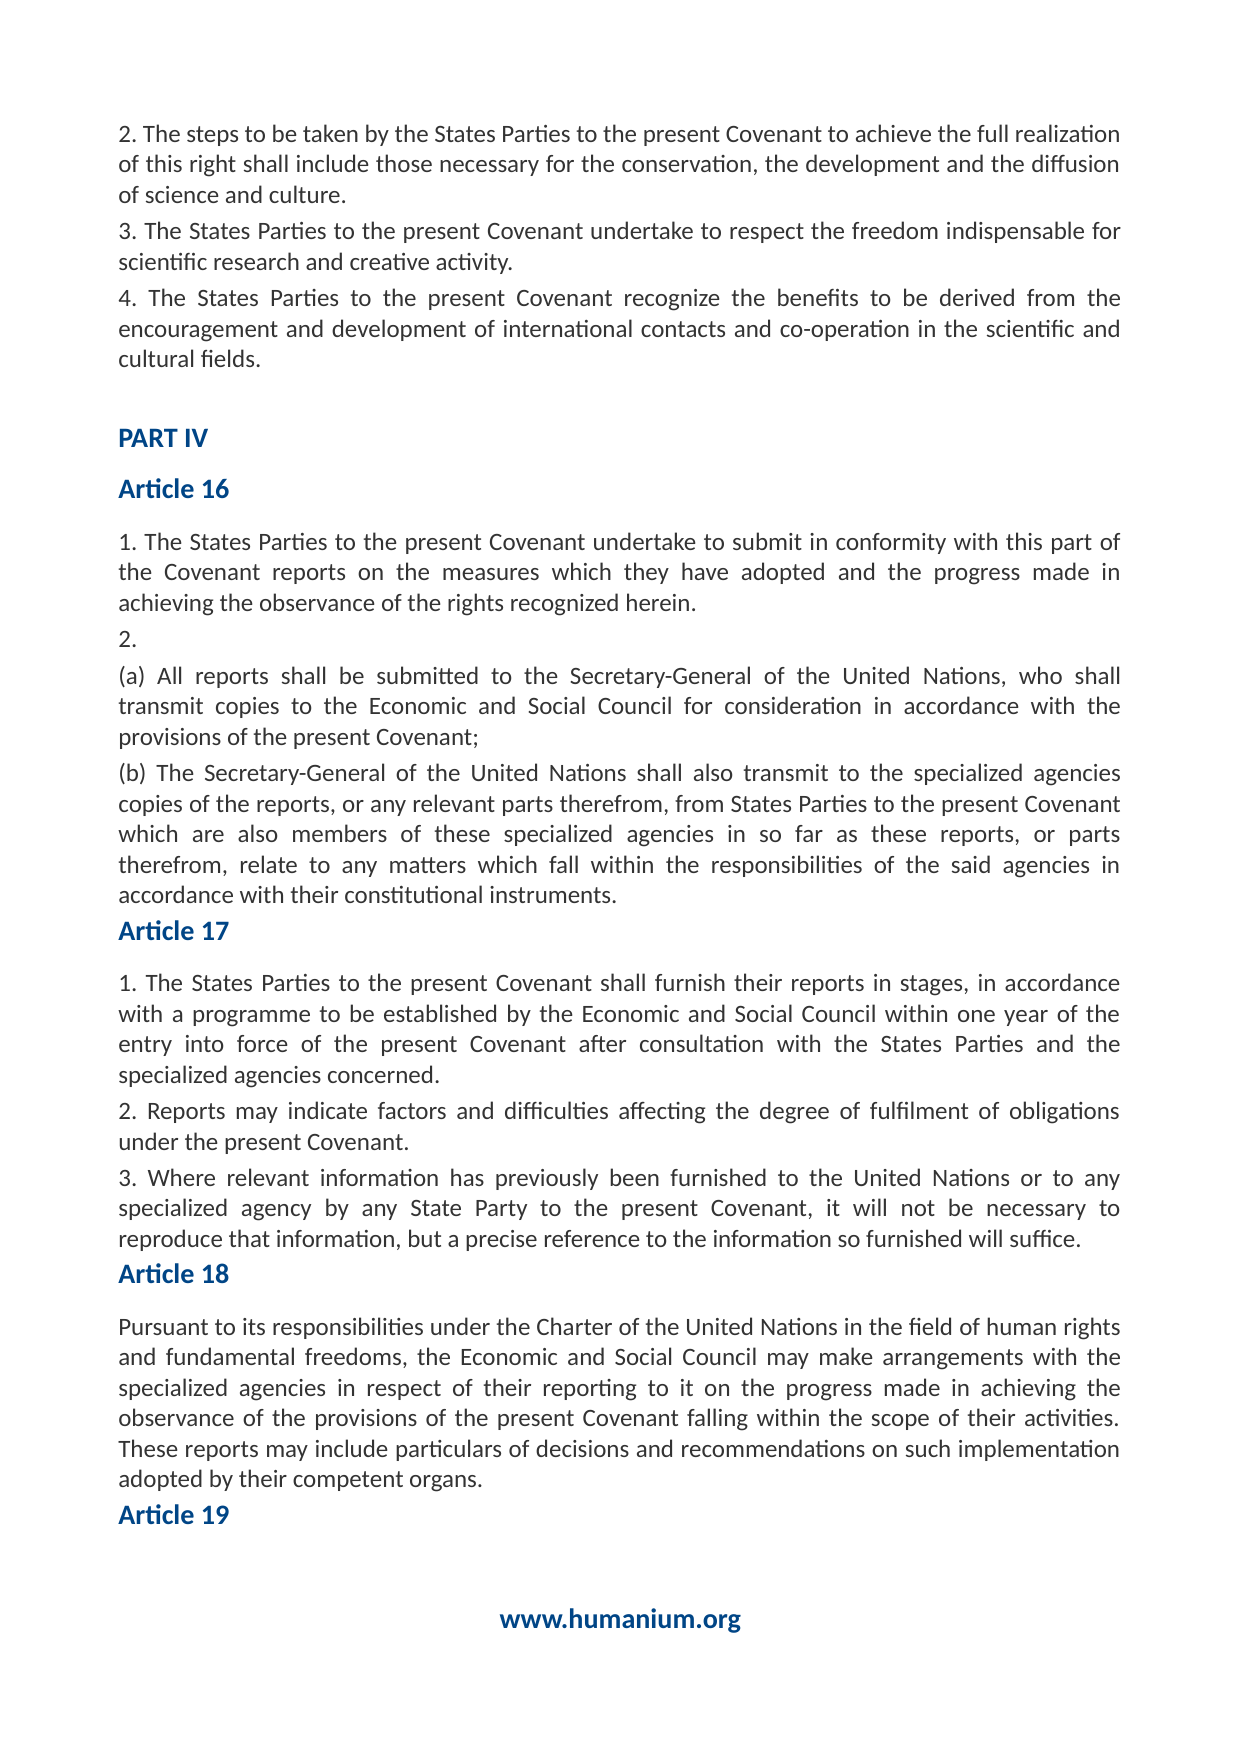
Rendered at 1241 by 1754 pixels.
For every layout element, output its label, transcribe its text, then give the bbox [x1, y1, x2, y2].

text 3. The States Parties to the present Covenant undertake to respect the freedom indispensable for scientific research and creative activity. [118, 216, 1122, 277]
text 3. Where relevant information has previously been furnished to the United Nations or to any specialized agency by any State Party to the present Covenant, it will not be necessary to reproduce that information, but a precise reference to the information so furnished will suffice. [118, 1162, 1122, 1253]
text Article 19 [118, 1497, 1122, 1531]
text 4. The States Parties to the present Covenant recognize the benefits to be derived from the encouragement and development of international contacts and co-operation in the scientific and cultural fields. [118, 282, 1122, 374]
text 1. The States Parties to the present Covenant shall furnish their reports in stages, in accordance with a programme to be established by the Economic and Social Council within one year of the entry into force of the present Covenant after consultation with the States Parties and the specialized agencies concerned. [118, 967, 1122, 1089]
text Pursuant to its responsibilities under the Charter of the United Nations in the field of human rights and fundamental freedoms, the Economic and Social Council may make arrangements with the specialized agencies in respect of their reporting to it on the progress made in achieving the observance of the provisions of the present Covenant falling within the scope of their activities. These reports may include particulars of decisions and recommendations on such implementation adopted by their competent organs. [118, 1311, 1122, 1494]
text Article 16 [118, 472, 1122, 506]
text 1. The States Parties to the present Covenant undertake to submit in conformity with this part of the Covenant reports on the measures which they have adopted and the progress made in achieving the observance of the rights recognized herein. [118, 526, 1122, 618]
text Article 17 [118, 913, 1122, 947]
text PART IV [118, 420, 1122, 454]
text 2. [118, 623, 1122, 654]
text Article 18 [118, 1256, 1122, 1291]
text 2. The steps to be taken by the States Parties to the present Covenant to achieve the full realization of this right shall include those necessary for the conservation, the development and the diffusion of science and culture. [118, 118, 1122, 210]
text (b) The Secretary-General of the United Nations shall also transmit to the specialized agencies copies of the reports, or any relevant parts therefrom, from States Parties to the present Covenant which are also members of these specialized agencies in so far as these reports, or parts therefrom, relate to any matters which fall within the responsibilities of the said agencies in accordance with their constitutional instruments. [118, 757, 1122, 910]
text (a) All reports shall be submitted to the Secretary-General of the United Nations, who shall transmit copies to the Economic and Social Council for consideration in accordance with the provisions of the present Covenant; [118, 660, 1122, 751]
text 2. Reports may indicate factors and difficulties affecting the degree of fulfilment of obligations under the present Covenant. [118, 1095, 1122, 1156]
